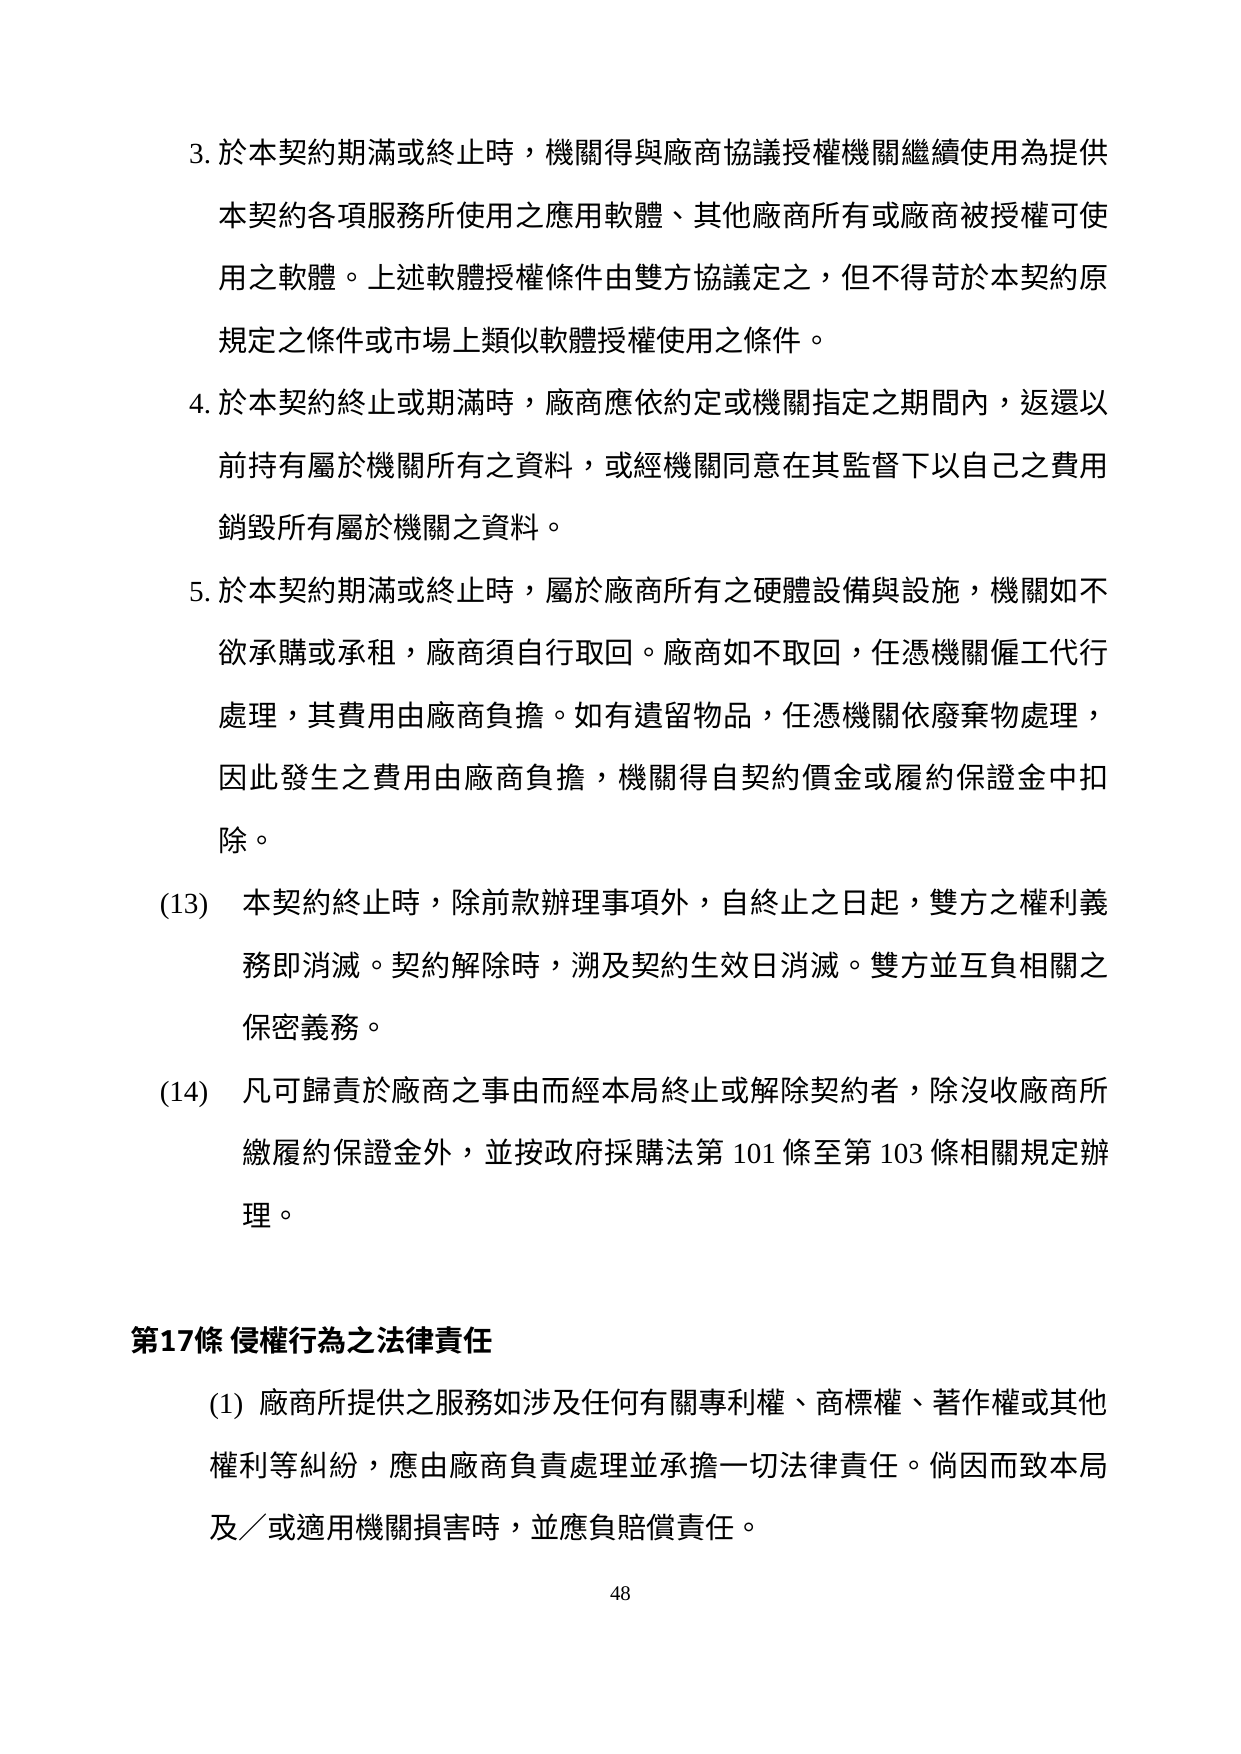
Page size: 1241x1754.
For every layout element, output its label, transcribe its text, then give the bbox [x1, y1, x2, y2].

list 於本契約期滿或終止時，屬於廠商所有之硬體設備與設施，機關如不欲承購或承租，廠商須自行取回。廠商如不取回，任憑機關僱工代行處理，其費用由廠商負擔。如有遺留物品，任憑機關依廢棄物處理，因此發生之費用由廠商負擔，機關得自契約價金或履約保證金中扣除。 [189, 547, 1110, 859]
list 侵權行為之法律責任 [130, 1297, 1110, 1359]
list 於本契約期滿或終止時，機關得與廠商協議授權機關繼續使用為提供本契約各項服務所使用之應用軟體、其他廠商所有或廠商被授權可使用之軟體。上述軟體授權條件由雙方協議定之，但不得苛於本契約原規定之條件或市場上類似軟體授權使用之條件。 [189, 109, 1110, 359]
list 本契約終止時，除前款辦理事項外，自終止之日起，雙方之權利義務即消滅。契約解除時，溯及契約生效日消滅。雙方並互負相關之保密義務。 [159, 859, 1110, 1047]
list 於本契約終止或期滿時，廠商應依約定或機關指定之期間內，返還以前持有屬於機關所有之資料，或經機關同意在其監督下以自己之費用銷毀所有屬於機關之資料。 [189, 359, 1110, 547]
list 廠商所提供之服務如涉及任何有關專利權、商標權、著作權或其他權利等糾紛，應由廠商負責處理並承擔一切法律責任。倘因而致本局及／或適用機關損害時，並應負賠償責任。 [209, 1359, 1110, 1547]
list 凡可歸責於廠商之事由而經本局終止或解除契約者，除沒收廠商所繳履約保證金外，並按政府採購法第101條至第103條相關規定辦理。 [159, 1047, 1110, 1234]
